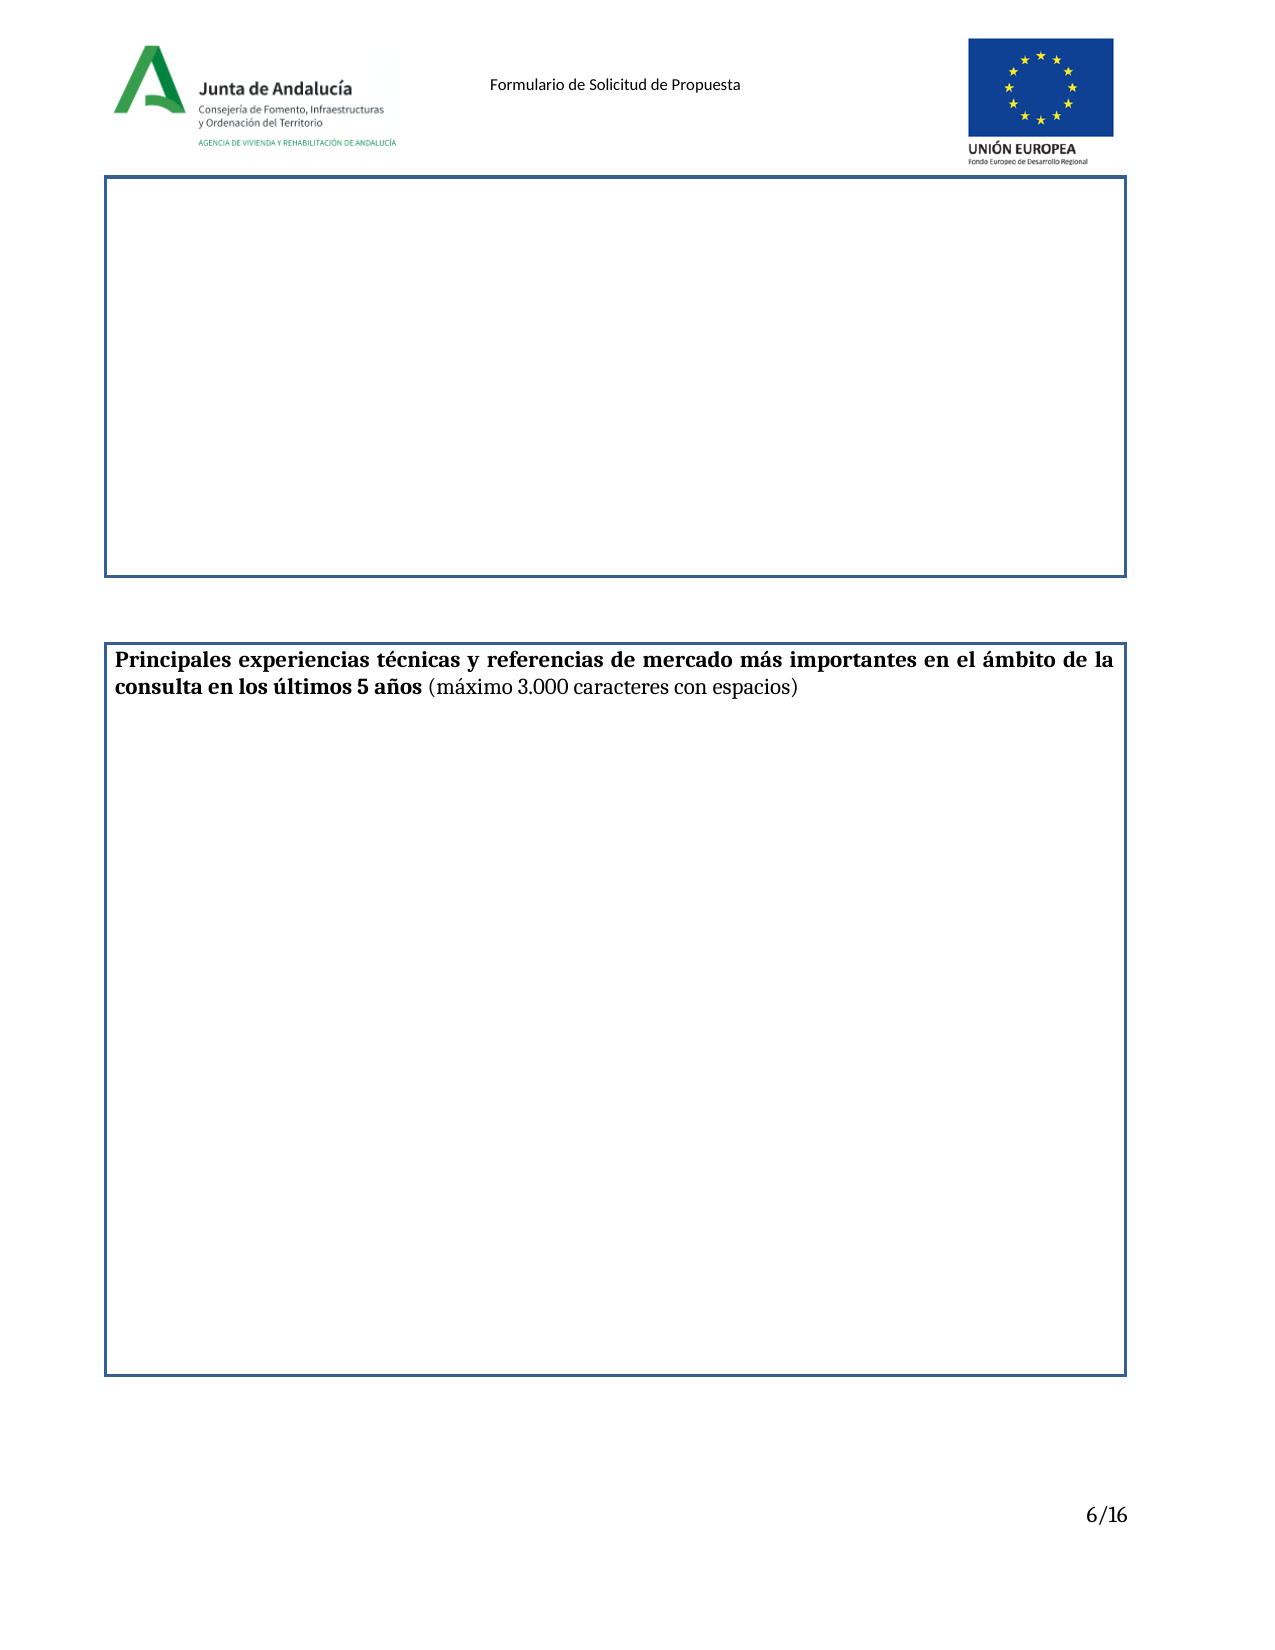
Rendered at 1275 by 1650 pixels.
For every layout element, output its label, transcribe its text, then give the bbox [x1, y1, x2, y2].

picture [965, 38, 1115, 165]
picture [109, 41, 402, 154]
text Principales experiencias técnicas y referencias de mercado más importantes en el ámbito de la consulta en los últimos 5 años (máximo 3.000 caracteres con espacios) [107, 645, 1124, 700]
